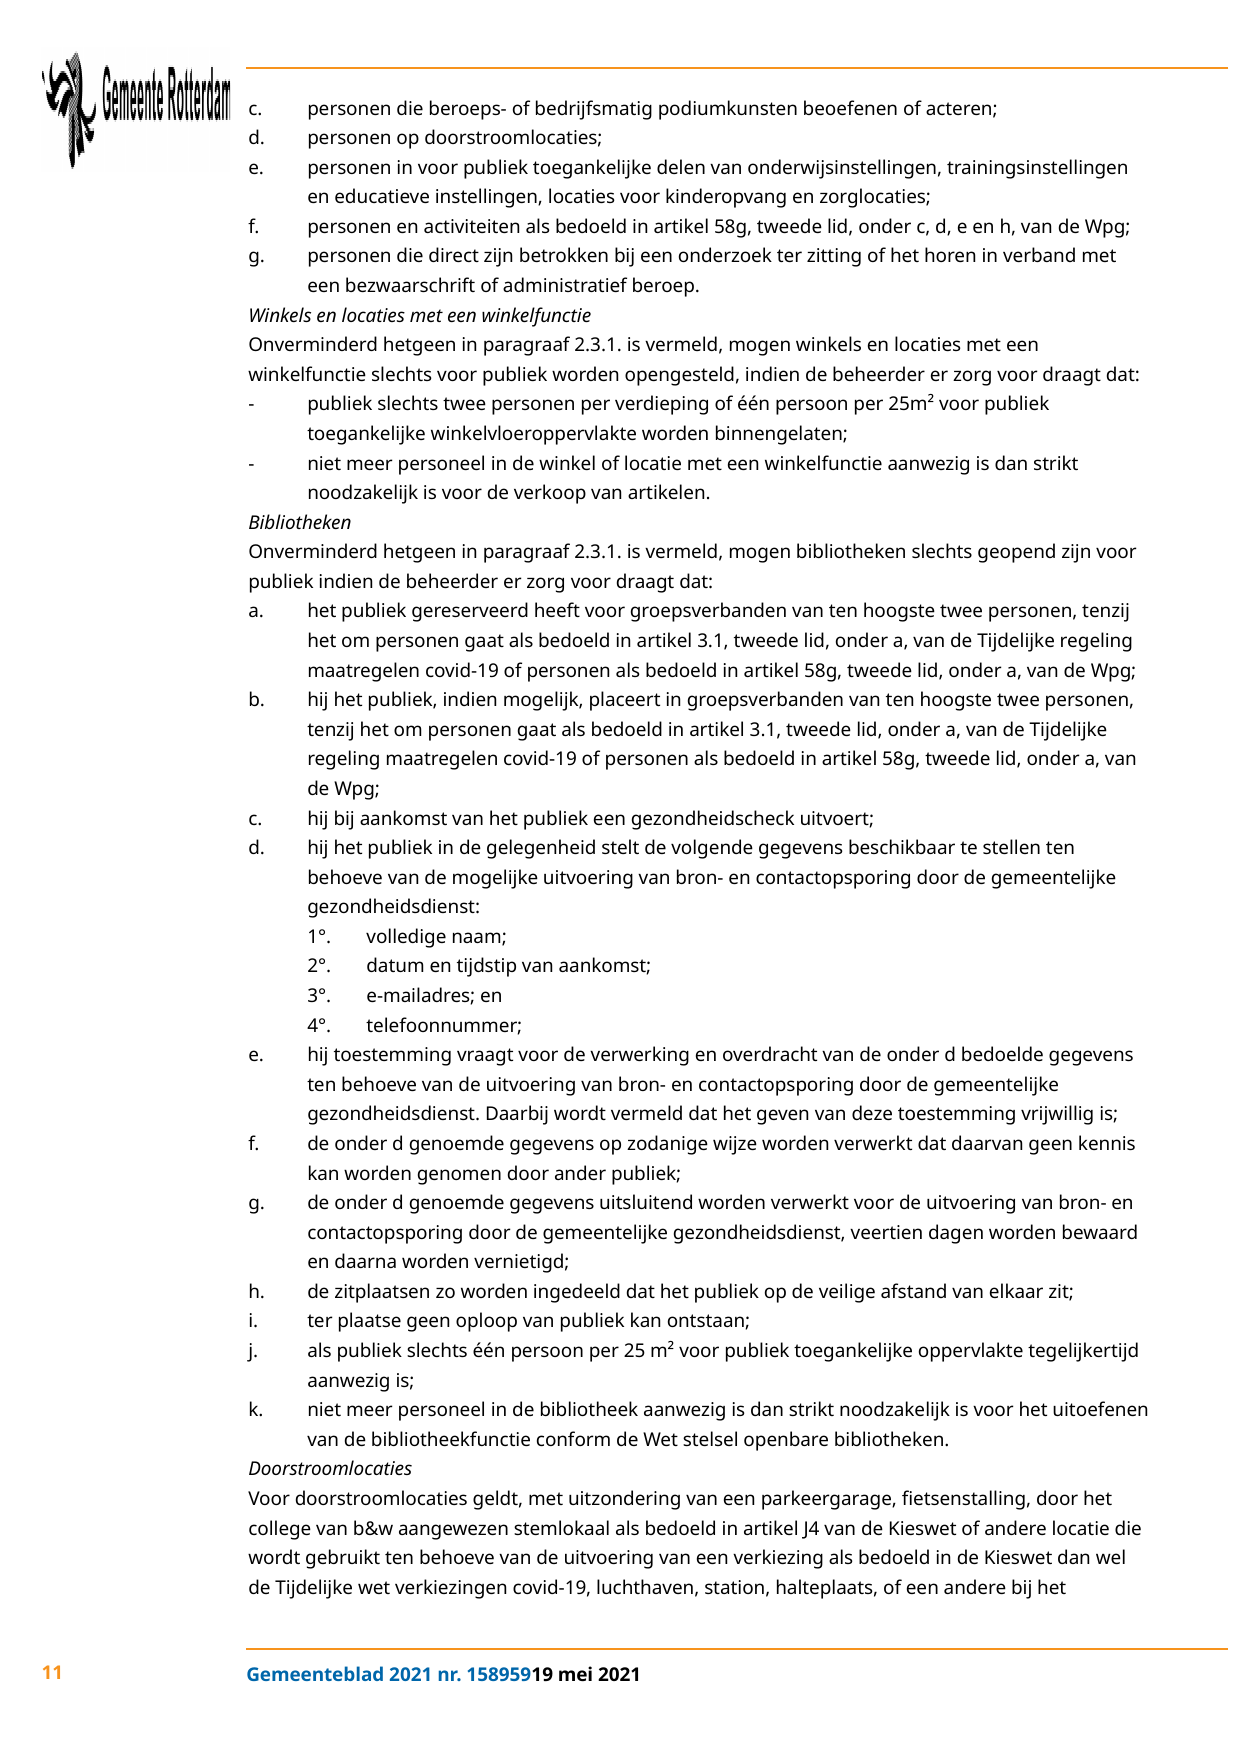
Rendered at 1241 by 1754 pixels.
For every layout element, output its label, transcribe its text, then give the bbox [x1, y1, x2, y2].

text Voor doorstroomlocaties geldt, met uitzondering van een parkeergarage, fietsenstalling, door het college van b&w aangewezen stemlokaal als bedoeld in artikel J4 van de Kieswet of andere locatie die wordt gebruikt ten behoeve van de uitvoering van een verkiezing als bedoeld in de Kieswet dan wel de Tijdelijke wet verkiezingen covid-19, luchthaven, station, halteplaats, of een andere bij het [248, 1485, 1152, 1600]
list volledige naam; [307, 923, 1152, 949]
list de onder d genoemde gegevens op zodanige wijze worden verwerkt dat daarvan geen kennis kan worden genomen door ander publiek; [248, 1130, 1152, 1186]
text Winkels en locaties met een winkelfunctie [248, 302, 1152, 328]
list de onder d genoemde gegevens uitsluitend worden verwerkt voor de uitvoering van bron- en contactopsporing door de gemeentelijke gezondheidsdienst, veertien dagen worden bewaard en daarna worden vernietigd; [248, 1189, 1152, 1274]
list niet meer personeel in de winkel of locatie met een winkelfunctie aanwezig is dan strikt noodzakelijk is voor de verkoop van artikelen. [248, 450, 1152, 505]
list personen en activiteiten als bedoeld in artikel 58g, tweede lid, onder c, d, e en h, van de Wpg; [248, 213, 1152, 239]
picture [41, 47, 231, 172]
text Doorstroomlocaties [248, 1456, 1152, 1481]
list hij het publiek in de gelegenheid stelt de volgende gegevens beschikbaar te stellen ten behoeve van de mogelijke uitvoering van bron- en contactopsporing door de gemeentelijke gezondheidsdienst: [248, 834, 1152, 919]
text Bibliotheken [248, 509, 1152, 535]
list hij bij aankomst van het publiek een gezondheidscheck uitvoert; [248, 805, 1152, 831]
list personen die beroeps- of bedrijfsmatig podiumkunsten beoefenen of acteren; [248, 95, 1152, 121]
list hij het publiek, indien mogelijk, placeert in groepsverbanden van ten hoogste twee personen, tenzij het om personen gaat als bedoeld in artikel 3.1, tweede lid, onder a, van de Tijdelijke regeling maatregelen covid-19 of personen als bedoeld in artikel 58g, tweede lid, onder a, van de Wpg; [248, 686, 1152, 801]
list personen in voor publiek toegankelijke delen van onderwijsinstellingen, trainingsinstellingen en educatieve instellingen, locaties voor kinderopvang en zorglocaties; [248, 154, 1152, 209]
list datum en tijdstip van aankomst; [307, 953, 1152, 978]
text Onverminderd hetgeen in paragraaf 2.3.1. is vermeld, mogen winkels en locaties met een winkelfunctie slechts voor publiek worden opengesteld, indien de beheerder er zorg voor draagt dat: [248, 331, 1152, 387]
list personen op doorstroomlocaties; [248, 124, 1152, 150]
text Onverminderd hetgeen in paragraaf 2.3.1. is vermeld, mogen bibliotheken slechts geopend zijn voor publiek indien de beheerder er zorg voor draagt dat: [248, 538, 1152, 594]
list als publiek slechts één persoon per 25 m² voor publiek toegankelijke oppervlakte tegelijkertijd aanwezig is; [248, 1337, 1152, 1393]
list publiek slechts twee personen per verdieping of één persoon per 25m² voor publiek toegankelijke winkelvloeroppervlakte worden binnengelaten; [248, 391, 1152, 446]
list ter plaatse geen oploop van publiek kan ontstaan; [248, 1308, 1152, 1333]
list de zitplaatsen zo worden ingedeeld dat het publiek op de veilige afstand van elkaar zit; [248, 1278, 1152, 1304]
list telefoonnummer; [307, 1012, 1152, 1038]
list hij toestemming vraagt voor de verwerking en overdracht van de onder d bedoelde gegevens ten behoeve van de uitvoering van bron- en contactopsporing door de gemeentelijke gezondheidsdienst. Daarbij wordt vermeld dat het geven van deze toestemming vrijwillig is; [248, 1041, 1152, 1126]
list e-mailadres; en [307, 982, 1152, 1008]
list niet meer personeel in de bibliotheek aanwezig is dan strikt noodzakelijk is voor het uitoefenen van de bibliotheekfunctie conform de Wet stelsel openbare bibliotheken. [248, 1396, 1152, 1452]
list personen die direct zijn betrokken bij een onderzoek ter zitting of het horen in verband met een bezwaarschrift of administratief beroep. [248, 243, 1152, 298]
list het publiek gereserveerd heeft voor groepsverbanden van ten hoogste twee personen, tenzij het om personen gaat als bedoeld in artikel 3.1, tweede lid, onder a, van de Tijdelijke regeling maatregelen covid-19 of personen als bedoeld in artikel 58g, tweede lid, onder a, van de Wpg; [248, 598, 1152, 683]
